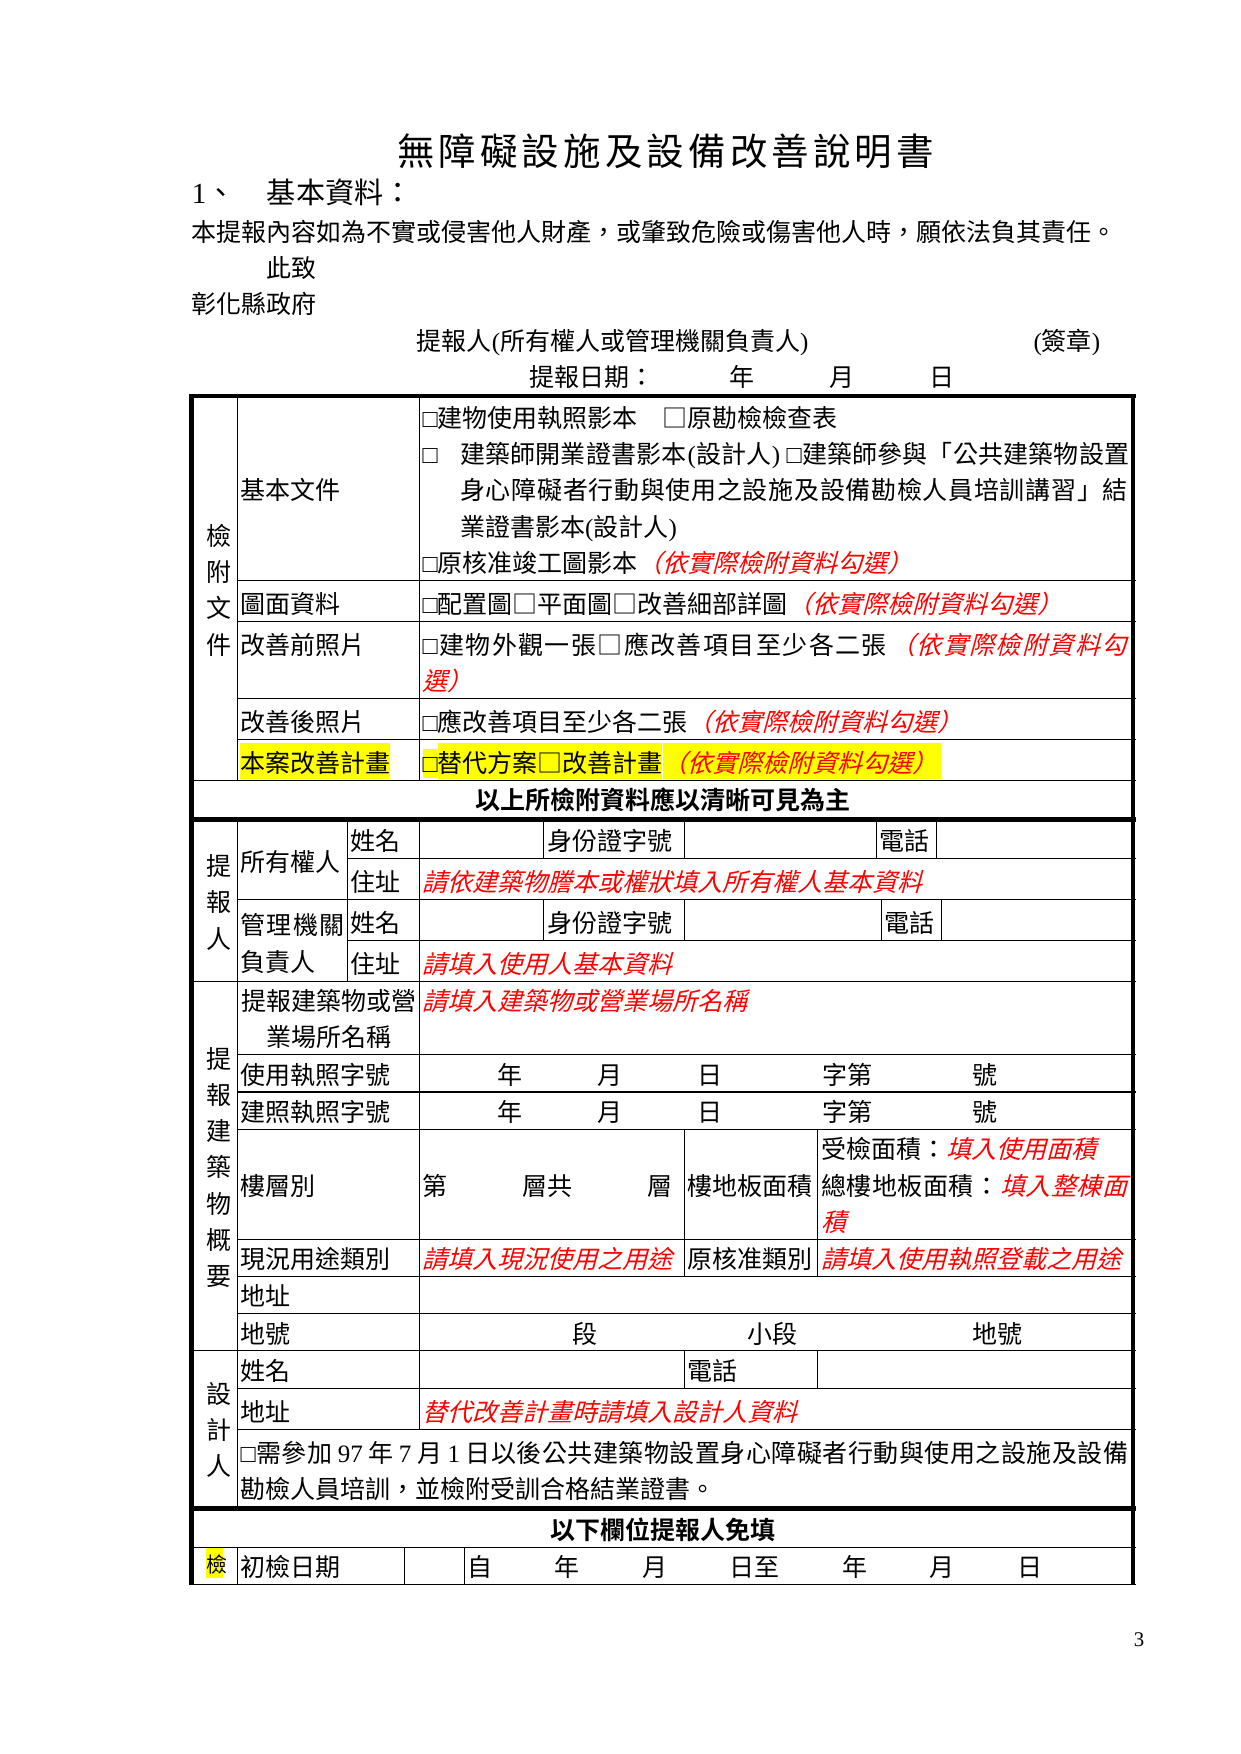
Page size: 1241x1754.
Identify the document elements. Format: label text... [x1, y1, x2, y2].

table_cell 圖面資料 [238, 581, 419, 621]
table_cell 使用執照字號 [238, 1055, 419, 1091]
table_cell 原核准類別 [685, 1240, 817, 1276]
table_cell 自 年 月 日至 年 月 日 [465, 1548, 1131, 1584]
table_header 檢附文件 [194, 398, 237, 779]
table_cell [420, 900, 543, 940]
table_cell 電話 [877, 822, 936, 858]
table_cell □替代方案□改善計畫（依實際檢附資料勾選） [420, 740, 1131, 779]
text 此致 [192, 249, 1139, 285]
table_cell 初檢日期 [238, 1548, 404, 1584]
table_cell 樓地板面積 [685, 1130, 817, 1238]
table_cell 改善前照片 [238, 622, 419, 698]
table_cell 姓名 [348, 900, 419, 940]
list 基本資料： [192, 170, 1139, 212]
table_cell 年 月 日 字第 號 [420, 1093, 1131, 1129]
table_cell 受檢面積：填入使用面積 總樓地板面積：填入整棟面積 [818, 1130, 1131, 1238]
table_cell [685, 822, 876, 858]
text 提報日期： 年 月 日 [192, 357, 1139, 394]
table_cell 身份證字號 [544, 900, 684, 940]
table_cell 電話 [685, 1351, 817, 1388]
table_cell 以上所檢附資料應以清晰可見為主 [194, 781, 1131, 817]
table_cell [420, 1351, 684, 1388]
table_cell 所有權人 [238, 822, 347, 899]
table_cell 地號 [238, 1314, 419, 1350]
table_cell [937, 822, 1131, 858]
table_cell 請填入建築物或營業場所名稱 [420, 982, 1131, 1054]
text 提報人(所有權人或管理機關負責人) (簽章) [192, 321, 1139, 357]
table_header 基本文件 [238, 398, 419, 579]
table_cell [420, 1277, 1131, 1313]
table_cell 以下欄位提報人免填 [194, 1511, 1131, 1547]
table_cell 請填入使用人基本資料 [420, 941, 1131, 981]
table_cell 提報建築物或營業場所名稱 [238, 982, 419, 1054]
table_cell 段 小段 地號 [420, 1314, 1131, 1350]
table_cell [420, 822, 543, 858]
table_cell [942, 900, 1131, 940]
table_cell 請依建築物謄本或權狀填入所有權人基本資料 [420, 859, 1131, 899]
table_cell 樓層別 [238, 1130, 419, 1238]
table_cell 現況用途類別 [238, 1240, 419, 1276]
table_cell 電話 [882, 900, 941, 940]
table_cell 設計人 [194, 1351, 237, 1506]
table_cell 地址 [238, 1277, 419, 1313]
table_cell 住址 [348, 941, 419, 981]
table_cell 姓名 [238, 1351, 419, 1388]
table_cell □建物外觀一張□應改善項目至少各二張（依實際檢附資料勾選） [420, 622, 1131, 698]
table_cell 替代改善計畫時請填入設計人資料 [420, 1389, 1131, 1429]
table_cell 改善後照片 [238, 699, 419, 739]
text 無障礙設施及設備改善說明書 [192, 108, 1139, 170]
table_cell 住址 [348, 859, 419, 899]
table_cell 年 月 日 字第 號 [420, 1055, 1131, 1091]
table_cell □應改善項目至少各二張（依實際檢附資料勾選） [420, 699, 1131, 739]
table_cell 本案改善計畫 [238, 740, 419, 779]
table_cell 身份證字號 [544, 822, 684, 858]
table_cell 提報人 [194, 822, 237, 981]
table_cell 管理機關負責人 [238, 900, 347, 981]
table_cell 提報建築物概要 [194, 982, 237, 1350]
table_cell 檢 [194, 1548, 237, 1584]
table_cell □需參加97年7月1日以後公共建築物設置身心障礙者行動與使用之設施及設備勘檢人員培訓，並檢附受訓合格結業證書。 [238, 1430, 1131, 1506]
table_cell 請填入使用執照登載之用途 [818, 1240, 1131, 1276]
table_header □建物使用執照影本 □原勘檢檢查表 建築師開業證書影本(設計人) □建築師參與「公共建築物設置身心障礙者行動與使用之設施及設備勘檢人員培訓講習」結業證書影本(設計人) □原核准竣工圖影本（依實際檢附資料勾選） [420, 398, 1131, 579]
table_cell 姓名 [348, 822, 419, 858]
table_cell □配置圖□平面圖□改善細部詳圖（依實際檢附資料勾選） [420, 581, 1131, 621]
table_cell 請填入現況使用之用途 [420, 1240, 684, 1276]
table_cell 建照執照字號 [238, 1093, 419, 1129]
table_cell [818, 1351, 1131, 1388]
text 彰化縣政府 [192, 285, 1139, 321]
table_cell 第 層共 層 [420, 1130, 684, 1238]
table_cell [685, 900, 881, 940]
table_cell [405, 1548, 464, 1584]
table_cell 地址 [238, 1389, 419, 1429]
text 本提報內容如為不實或侵害他人財產，或肇致危險或傷害他人時，願依法負其責任。 [192, 212, 1139, 249]
